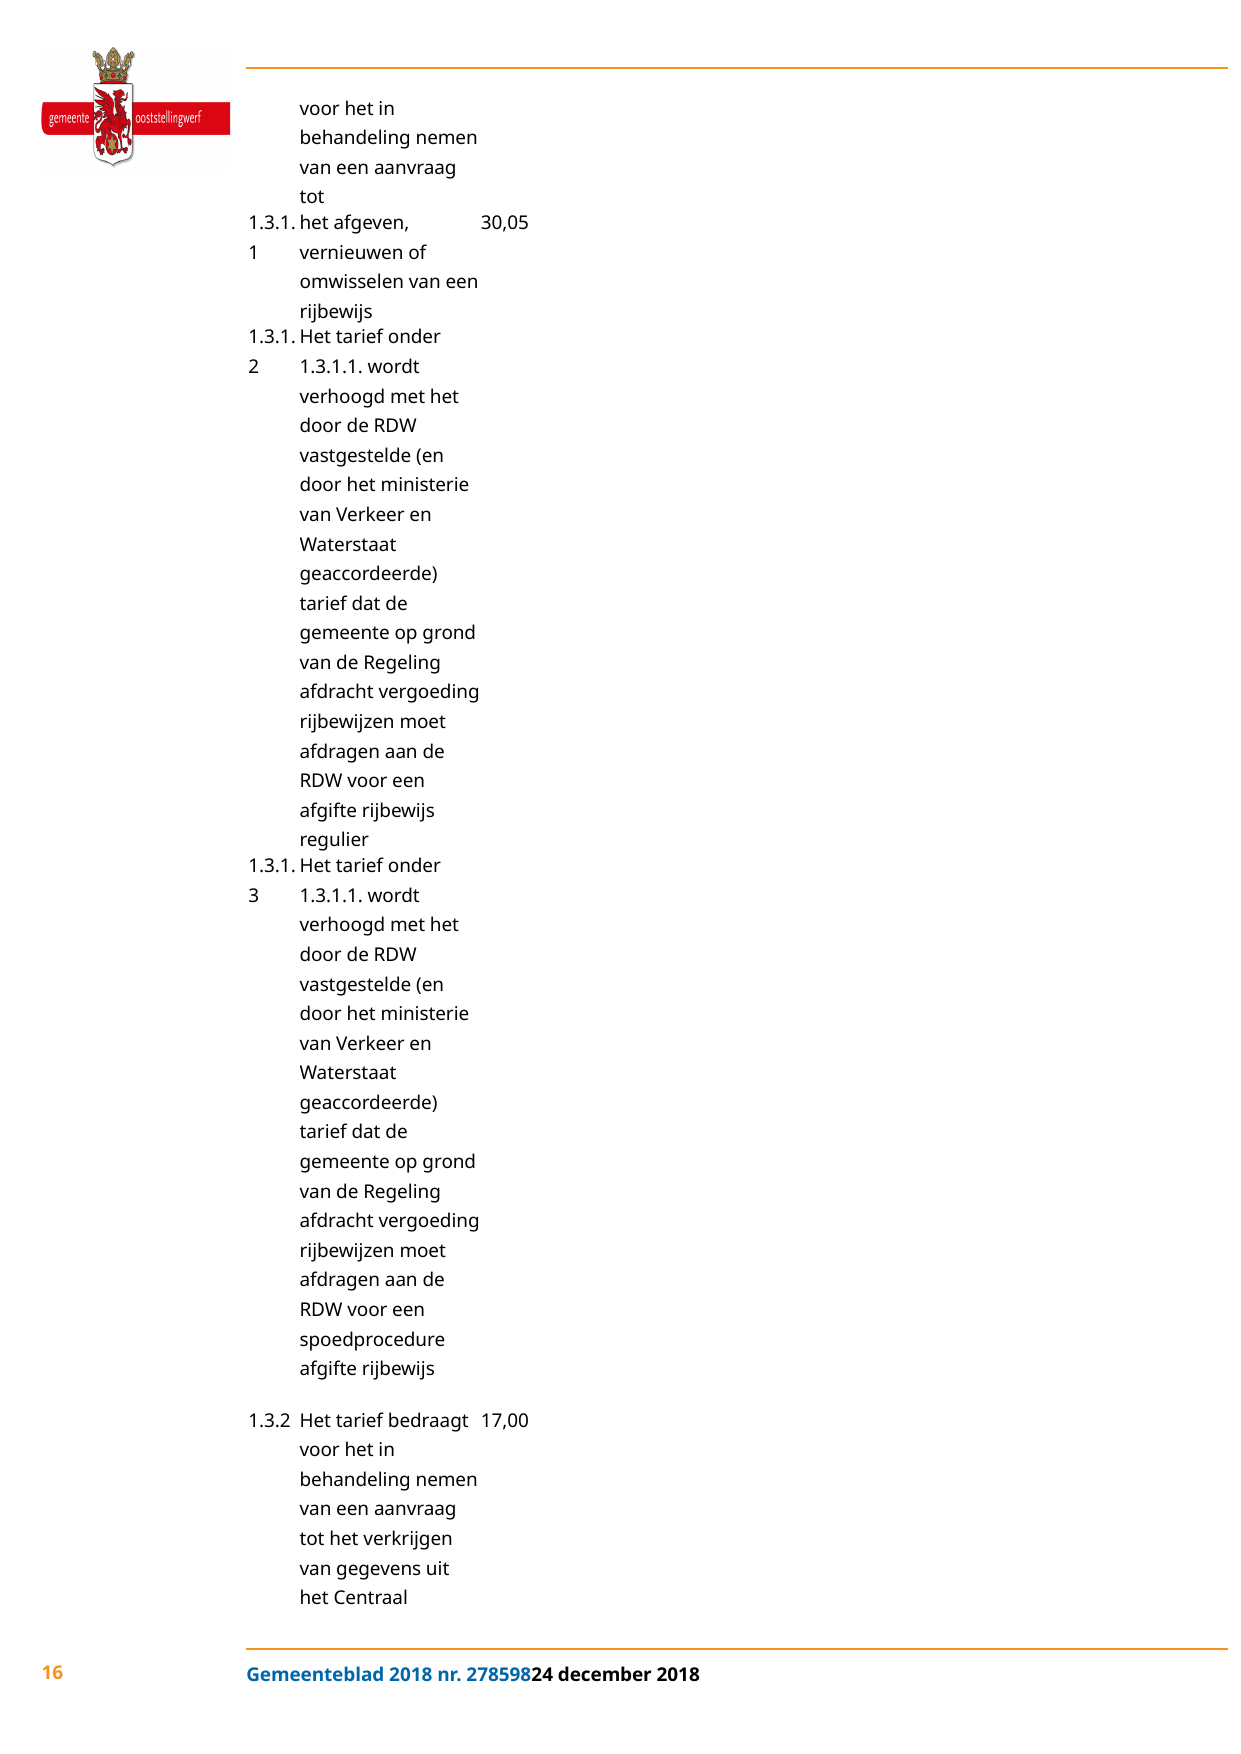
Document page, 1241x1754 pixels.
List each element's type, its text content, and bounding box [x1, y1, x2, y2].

table_cell [248, 1381, 299, 1407]
table_cell [534, 95, 586, 209]
table_cell voor het in behandeling nemen van een aanvraag tot [299, 95, 481, 209]
table_cell [534, 324, 586, 852]
table_cell 1.3.1.2 [248, 324, 299, 852]
table_cell het afgeven, vernieuwen of omwisselen van een rijbewijs [299, 209, 481, 324]
table_cell [534, 209, 586, 324]
table_cell 17,00 [481, 1407, 534, 1610]
table_cell 30,05 [481, 209, 534, 324]
table_cell [534, 1407, 586, 1610]
table_cell [481, 853, 534, 1381]
table_cell [481, 1381, 534, 1407]
table_cell 1.3.1.3 [248, 853, 299, 1381]
table_cell Het tarief bedraagt voor het in behandeling nemen van een aanvraag tot het verkrijgen van gegevens uit het Centraal [299, 1407, 481, 1610]
picture [41, 47, 231, 172]
table_cell [248, 95, 299, 209]
table_cell [481, 95, 534, 209]
table_cell [481, 324, 534, 852]
table_cell [534, 853, 586, 1381]
table_cell Het tarief onder 1.3.1.1. wordt verhoogd met het door de RDW vastgestelde (en door het ministerie van Verkeer en Waterstaat geaccordeerde) tarief dat de gemeente op grond van de Regeling afdracht vergoeding rijbewijzen moet afdragen aan de RDW voor een afgifte rijbewijs regulier [299, 324, 481, 852]
table_cell [534, 1381, 586, 1407]
table_cell [299, 1381, 481, 1407]
table_cell 1.3.2 [248, 1407, 299, 1610]
table_cell Het tarief onder 1.3.1.1. wordt verhoogd met het door de RDW vastgestelde (en door het ministerie van Verkeer en Waterstaat geaccordeerde) tarief dat de gemeente op grond van de Regeling afdracht vergoeding rijbewijzen moet afdragen aan de RDW voor een spoedprocedure afgifte rijbewijs [299, 853, 481, 1381]
table_cell 1.3.1.1 [248, 209, 299, 324]
